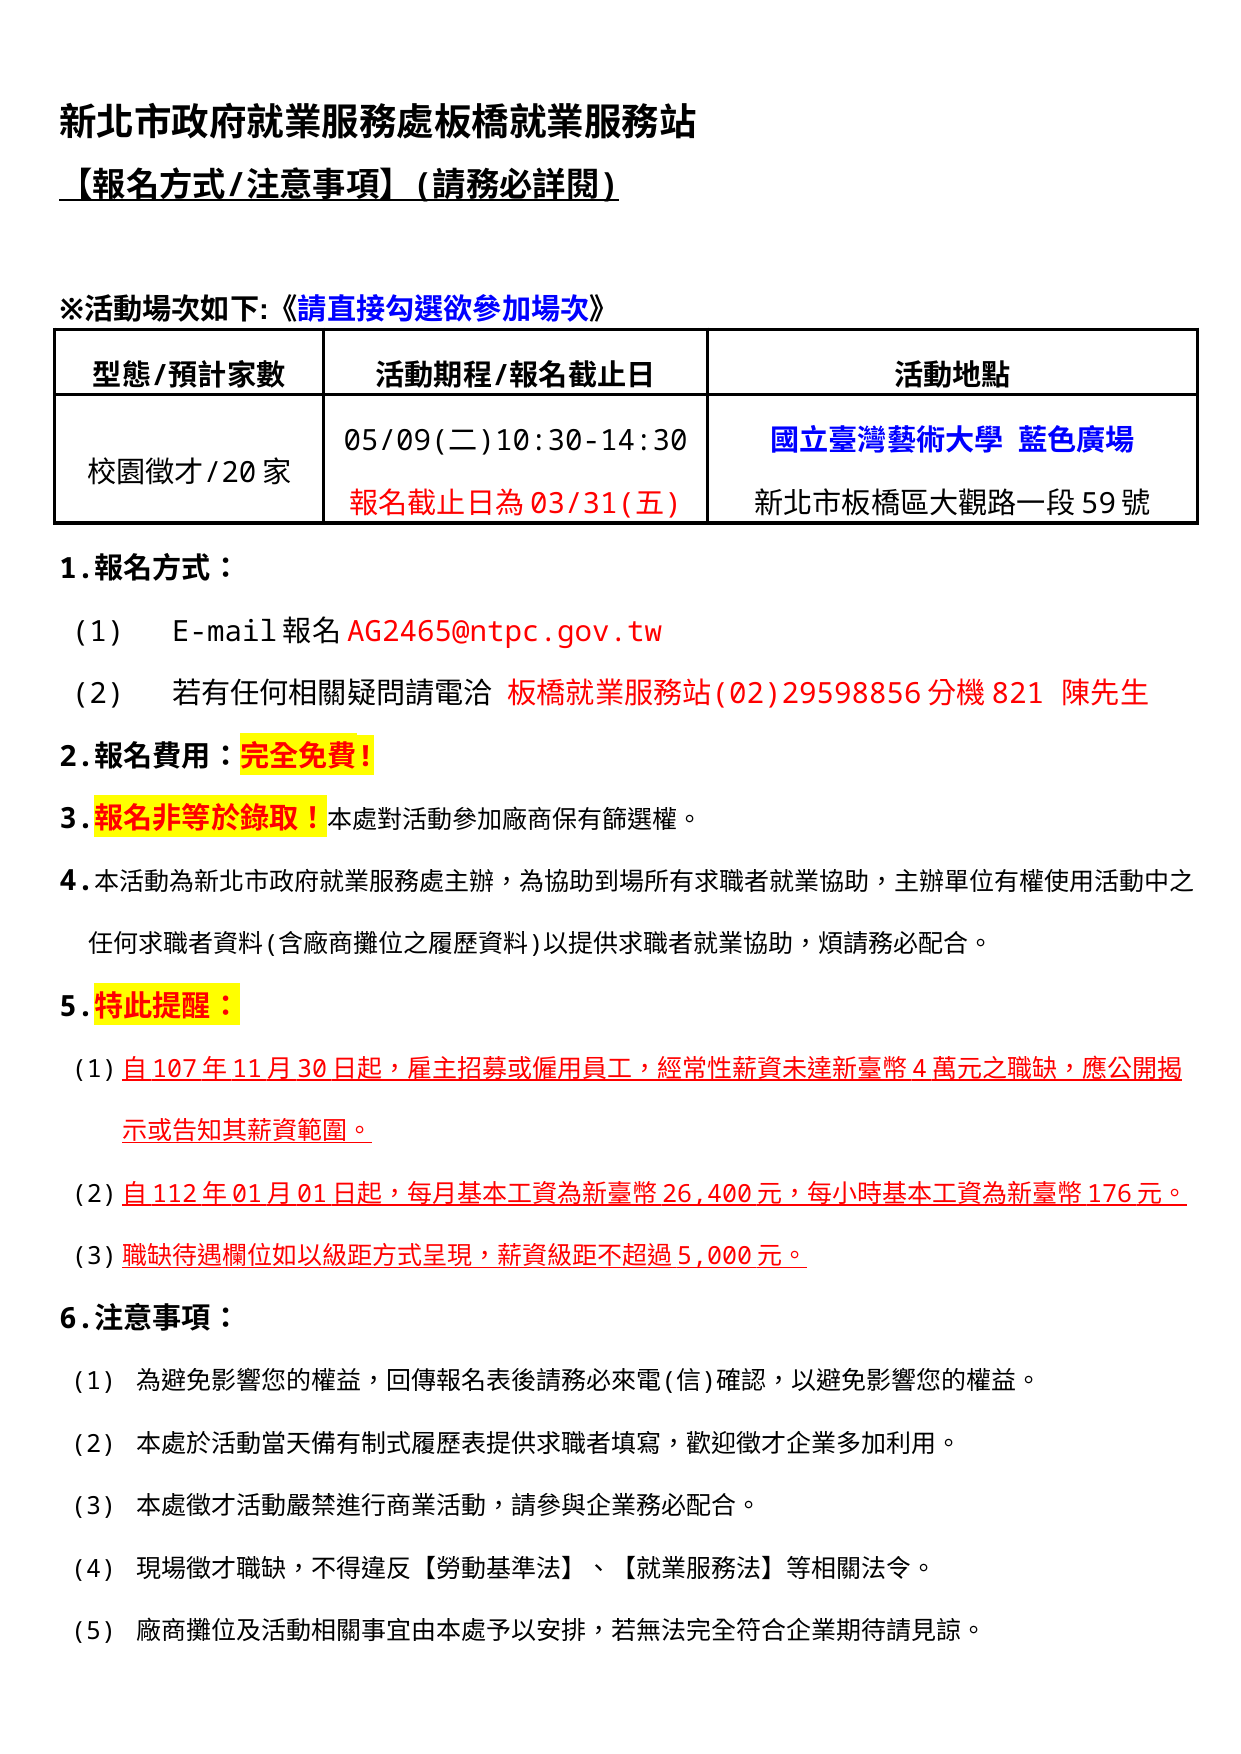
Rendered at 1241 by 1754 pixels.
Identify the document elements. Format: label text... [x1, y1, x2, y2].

list 自112年01月01日起，每月基本工資為新臺幣26,400元，每小時基本工資為新臺幣176元。 [72, 1149, 1196, 1212]
table_cell 國立臺灣藝術大學 藍色廣場 新北市板橋區大觀路一段59號 [709, 396, 1196, 521]
text 【報名方式/注意事項】(請務必詳閱) [59, 140, 1196, 203]
list 若有任何相關疑問請電洽 板橋就業服務站(02)29598856分機821 陳先生 [72, 649, 1196, 712]
text 2.報名費用：完全免費! [59, 712, 1196, 774]
text 4.本活動為新北市政府就業服務處主辦，為協助到場所有求職者就業協助，主辦單位有權使用活動中之任何求職者資料(含廠商攤位之履歷資料)以提供求職者就業協助，煩請務必配合。 [59, 837, 1196, 962]
list 自107年11月30日起，雇主招募或僱用員工，經常性薪資未達新臺幣4萬元之職缺，應公開揭示或告知其薪資範圍。 [72, 1024, 1196, 1149]
text 1.報名方式： [59, 525, 1196, 587]
table_header 型態/預計家數 [56, 331, 322, 393]
text 5.特此提醒： [59, 962, 1196, 1024]
text ※活動場次如下:《請直接勾選欲參加場次》 [59, 265, 1196, 328]
list 現場徵才職缺，不得違反【勞動基準法】、【就業服務法】等相關法令。 [71, 1524, 1196, 1587]
table_header 活動地點 [709, 331, 1196, 393]
list 本處徵才活動嚴禁進行商業活動，請參與企業務必配合。 [71, 1462, 1196, 1524]
list 職缺待遇欄位如以級距方式呈現，薪資級距不超過5,000元。 [72, 1212, 1196, 1274]
list 廠商攤位及活動相關事宜由本處予以安排，若無法完全符合企業期待請見諒。 [71, 1587, 1196, 1649]
list 本處於活動當天備有制式履歷表提供求職者填寫，歡迎徵才企業多加利用。 [71, 1399, 1196, 1462]
table_cell 校園徵才/20家 [56, 396, 322, 521]
table_header 活動期程/報名截止日 [325, 331, 706, 393]
list 為避免影響您的權益，回傳報名表後請務必來電(信)確認，以避免影響您的權益。 [71, 1337, 1196, 1399]
text 6.注意事項： [59, 1274, 1196, 1337]
text 3.報名非等於錄取！本處對活動參加廠商保有篩選權。 [59, 774, 1196, 837]
table_cell 05/09(二)10:30-14:30 報名截止日為03/31(五) [325, 396, 706, 521]
text 新北市政府就業服務處板橋就業服務站 [59, 78, 1196, 140]
list E-mail報名AG2465@ntpc.gov.tw [72, 587, 1196, 649]
